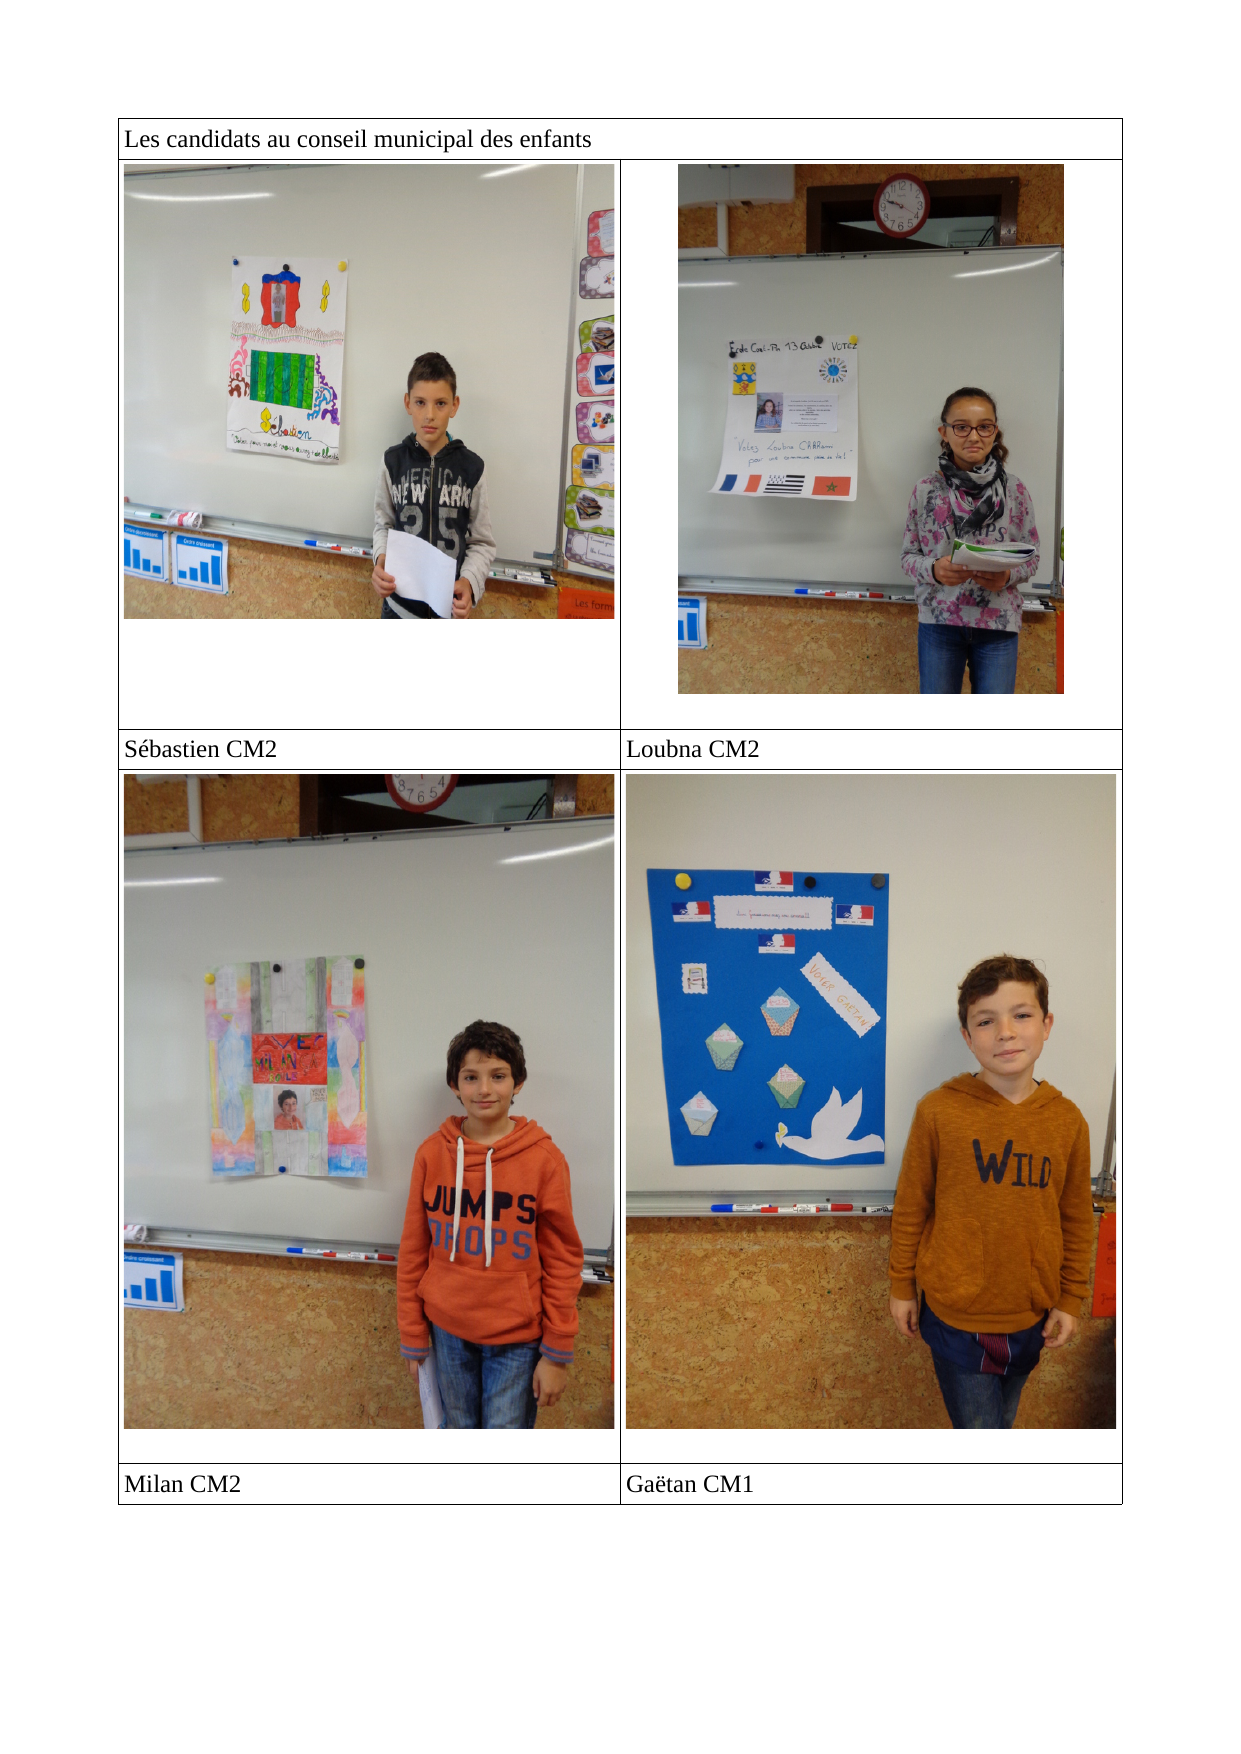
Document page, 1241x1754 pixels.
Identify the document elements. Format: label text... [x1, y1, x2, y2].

table_header Les candidats au conseil municipal des enfants [119, 119, 1122, 158]
picture [625, 774, 1117, 1429]
table_cell [119, 160, 620, 728]
picture [123, 774, 615, 1429]
table_cell [621, 770, 1122, 1463]
table_cell Loubna CM2 [621, 730, 1122, 769]
table_cell [119, 770, 620, 1463]
table_cell Sébastien CM2 [119, 730, 620, 769]
table_cell [621, 160, 1122, 728]
table_cell Milan CM2 [119, 1464, 620, 1503]
picture [678, 164, 1064, 694]
table_cell Gaëtan CM1 [621, 1464, 1122, 1503]
picture [123, 164, 615, 619]
